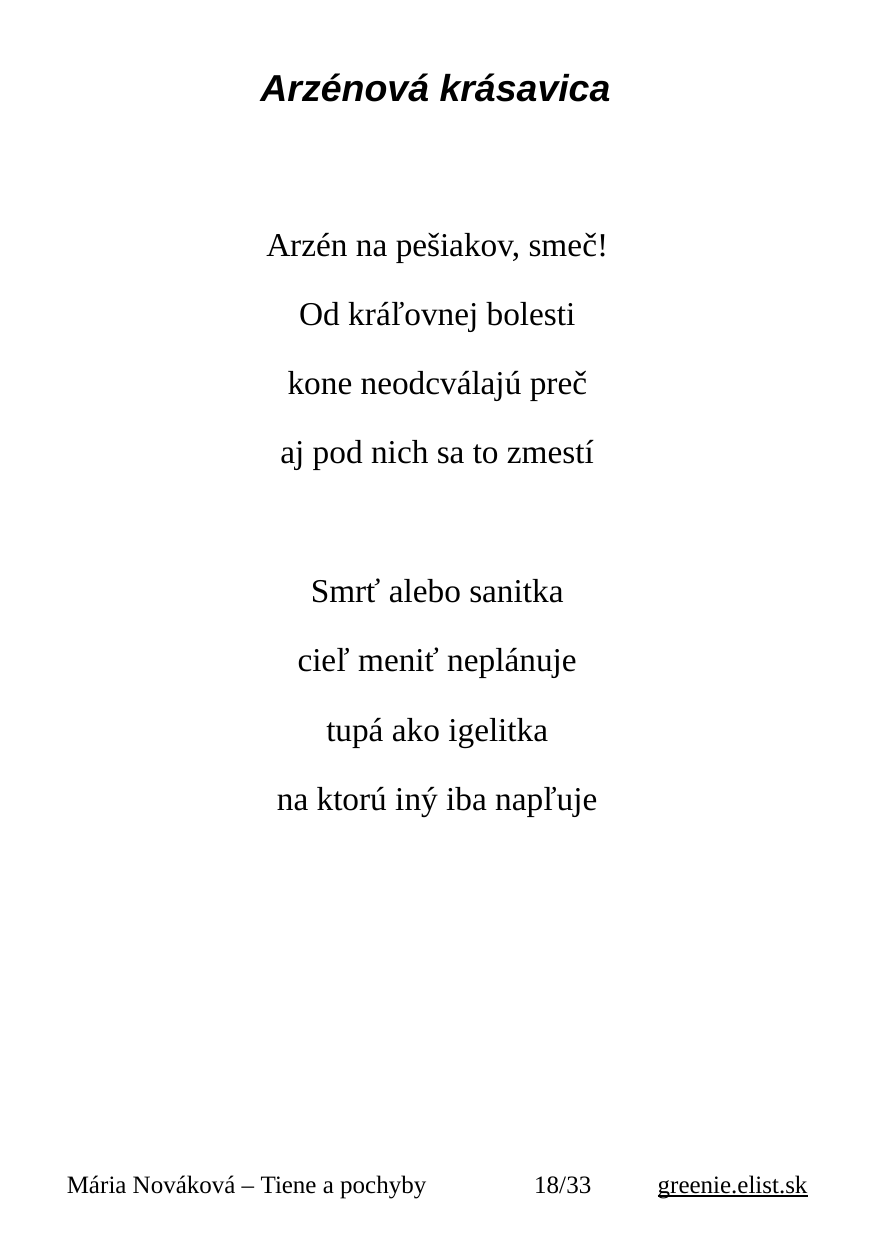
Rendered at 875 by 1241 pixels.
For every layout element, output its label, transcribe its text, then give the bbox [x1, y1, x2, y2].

text Od kráľovnej bolesti [41, 294, 833, 332]
subtitle Arzénová krásavica [41, 66, 833, 109]
text Arzén na pešiakov, smeč! [41, 225, 833, 263]
text Smrť alebo sanitka [41, 571, 833, 609]
text cieľ meniť neplánuje [41, 641, 833, 679]
text na ktorú iný iba napľuje [41, 779, 833, 817]
text tupá ako igelitka [41, 710, 833, 748]
text aj pod nich sa to zmestí [41, 433, 833, 471]
text kone neodcválajú preč [41, 363, 833, 402]
